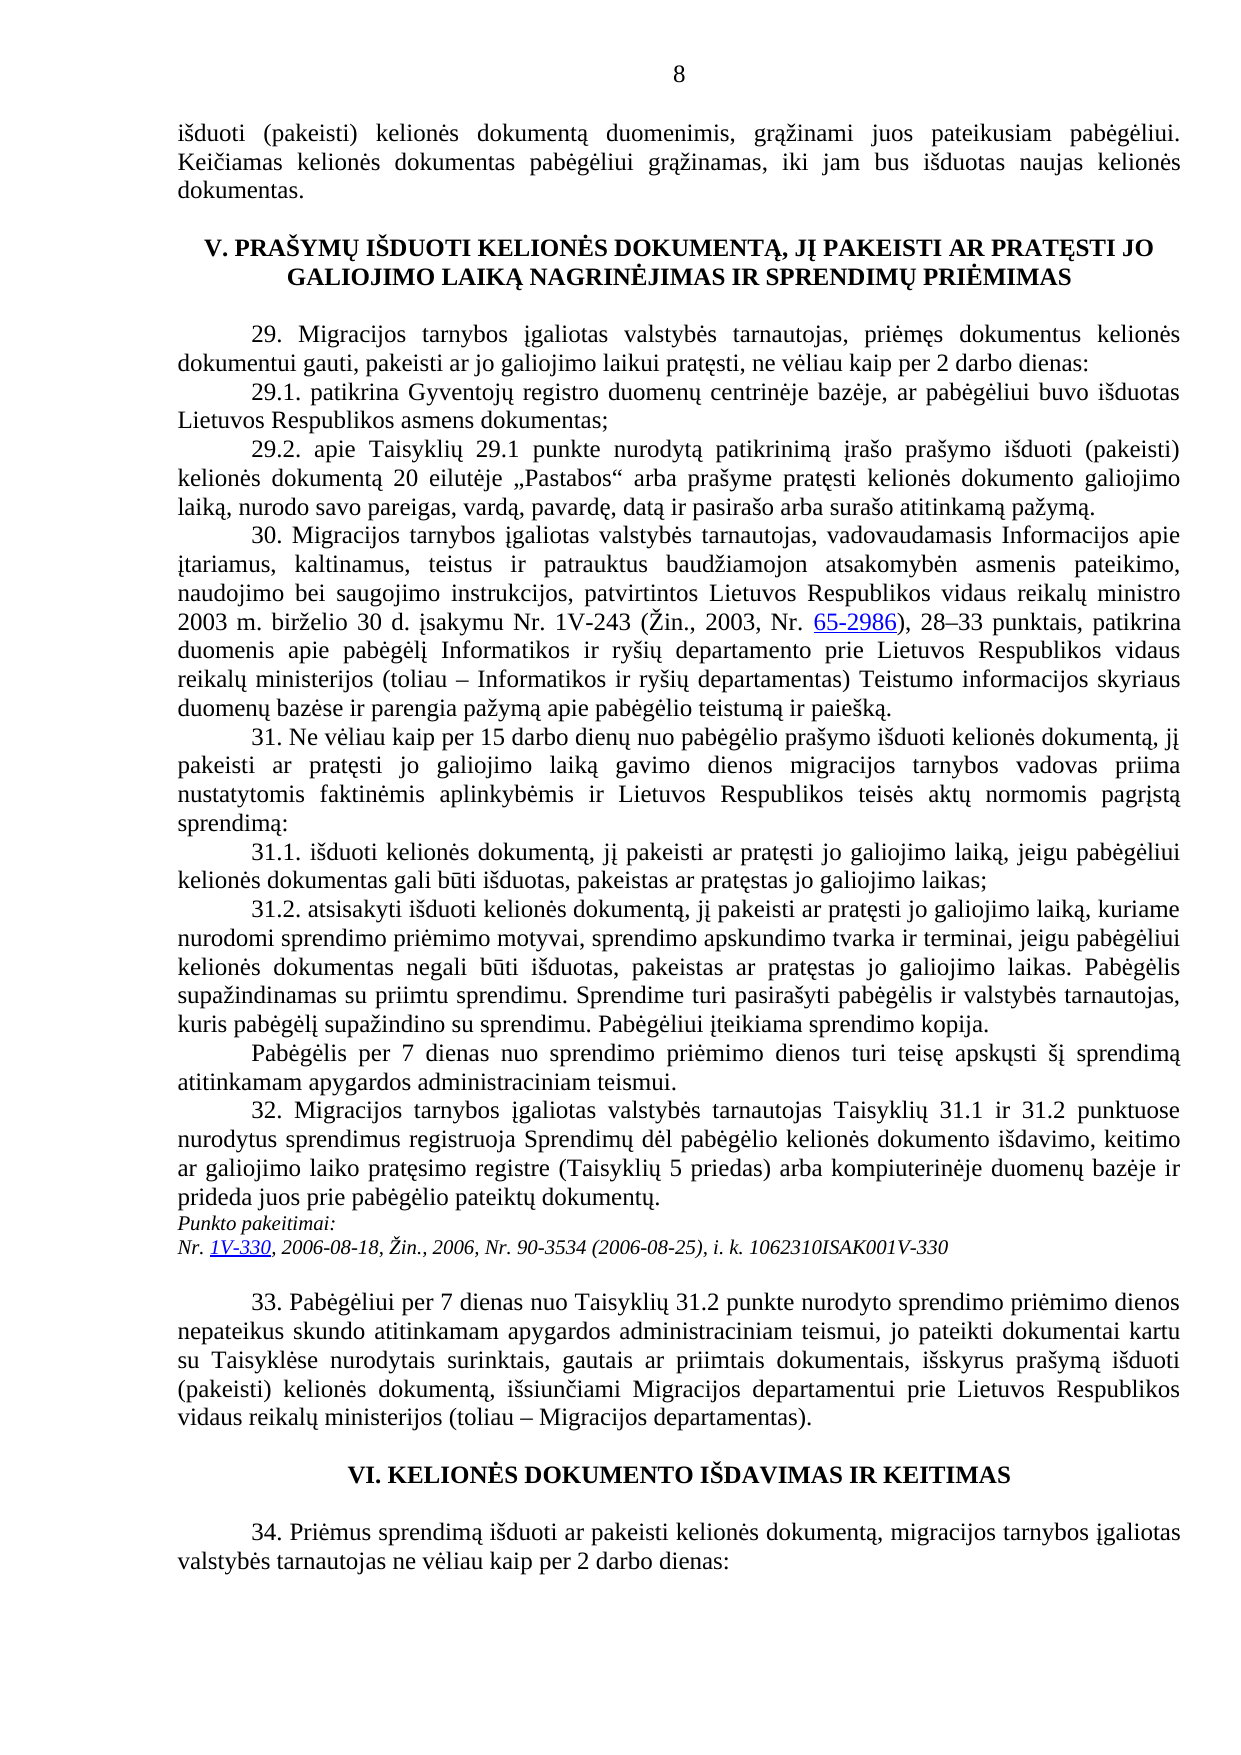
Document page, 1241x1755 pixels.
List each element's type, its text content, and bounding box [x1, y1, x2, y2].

text 31.2. atsisakyti išduoti kelionės dokumentą, jį pakeisti ar pratęsti jo galiojimo laiką, kuriame nurodomi sprendimo priėmimo motyvai, sprendimo apskundimo tvarka ir terminai, jeigu pabėgėliui kelionės dokumentas negali būti išduotas, pakeistas ar pratęstas jo galiojimo laikas. Pabėgėlis supažindinamas su priimtu sprendimu. Sprendime turi pasirašyti pabėgėlis ir valstybės tarnautojas, kuris pabėgėlį supažindino su sprendimu. Pabėgėliui įteikiama sprendimo kopija. [177, 894, 1181, 1038]
text Pabėgėlis per 7 dienas nuo sprendimo priėmimo dienos turi teisę apskųsti šį sprendimą atitinkamam apygardos administraciniam teismui. [177, 1038, 1181, 1096]
text Nr. 1V-330, 2006-08-18, Žin., 2006, Nr. 90-3534 (2006-08-25), i. k. 1062310ISAK001V-330 [177, 1235, 1181, 1259]
text 29. Migracijos tarnybos įgaliotas valstybės tarnautojas, priėmęs dokumentus kelionės dokumentui gauti, pakeisti ar jo galiojimo laikui pratęsti, ne vėliau kaip per 2 darbo dienas: [177, 319, 1181, 377]
text 33. Pabėgėliui per 7 dienas nuo Taisyklių 31.2 punkte nurodyto sprendimo priėmimo dienos nepateikus skundo atitinkamam apygardos administraciniam teismui, jo pateikti dokumentai kartu su Taisyklėse nurodytais surinktais, gautais ar priimtais dokumentais, išskyrus prašymą išduoti (pakeisti) kelionės dokumentą, išsiunčiami Migracijos departamentui prie Lietuvos Respublikos vidaus reikalų ministerijos (toliau – Migracijos departamentas). [177, 1287, 1181, 1431]
text 29.1. patikrina Gyventojų registro duomenų centrinėje bazėje, ar pabėgėliui buvo išduotas Lietuvos Respublikos asmens dokumentas; [177, 377, 1181, 434]
text V. Prašymų išduoti KELIONĖS DOKUMENTĄ, jį PAKEISTI ar pratęsti JO galiojimo laiką nagrinėjimas ir sprendimų priėmimas [177, 233, 1181, 291]
text 29.2. apie Taisyklių 29.1 punkte nurodytą patikrinimą įrašo prašymo išduoti (pakeisti) kelionės dokumentą 20 eilutėje „Pastabos“ arba prašyme pratęsti kelionės dokumento galiojimo laiką, nurodo savo pareigas, vardą, pavardę, datą ir pasirašo arba surašo atitinkamą pažymą. [177, 434, 1181, 521]
text 31.1. išduoti kelionės dokumentą, jį pakeisti ar pratęsti jo galiojimo laiką, jeigu pabėgėliui kelionės dokumentas gali būti išduotas, pakeistas ar pratęstas jo galiojimo laikas; [177, 837, 1181, 894]
text 30. Migracijos tarnybos įgaliotas valstybės tarnautojas, vadovaudamasis Informacijos apie įtariamus, kaltinamus, teistus ir patrauktus baudžiamojon atsakomybėn asmenis pateikimo, naudojimo bei saugojimo instrukcijos, patvirtintos Lietuvos Respublikos vidaus reikalų ministro 2003 m. birželio 30 d. įsakymu Nr. 1V-243 (Žin., 2003, Nr. 65-2986), 28–33 punktais, patikrina duomenis apie pabėgėlį Informatikos ir ryšių departamento prie Lietuvos Respublikos vidaus reikalų ministerijos (toliau – Informatikos ir ryšių departamentas) Teistumo informacijos skyriaus duomenų bazėse ir parengia pažymą apie pabėgėlio teistumą ir paiešką. [177, 521, 1181, 722]
text 34. Priėmus sprendimą išduoti ar pakeisti kelionės dokumentą, migracijos tarnybos įgaliotas valstybės tarnautojas ne vėliau kaip per 2 darbo dienas: [177, 1517, 1181, 1575]
text 31. Ne vėliau kaip per 15 darbo dienų nuo pabėgėlio prašymo išduoti kelionės dokumentą, jį pakeisti ar pratęsti jo galiojimo laiką gavimo dienos migracijos tarnybos vadovas priima nustatytomis faktinėmis aplinkybėmis ir Lietuvos Respublikos teisės aktų normomis pagrįstą sprendimą: [177, 722, 1181, 837]
text išduoti (pakeisti) kelionės dokumentą duomenimis, grąžinami juos pateikusiam pabėgėliui. Keičiamas kelionės dokumentas pabėgėliui grąžinamas, iki jam bus išduotas naujas kelionės dokumentas. [177, 118, 1181, 204]
text 32. Migracijos tarnybos įgaliotas valstybės tarnautojas Taisyklių 31.1 ir 31.2 punktuose nurodytus sprendimus registruoja Sprendimų dėl pabėgėlio kelionės dokumento išdavimo, keitimo ar galiojimo laiko pratęsimo registre (Taisyklių 5 priedas) arba kompiuterinėje duomenų bazėje ir prideda juos prie pabėgėlio pateiktų dokumentų. [177, 1096, 1181, 1211]
text Punkto pakeitimai: [177, 1211, 1181, 1235]
text VI. KELIONĖS DOKUMENTO IŠDAVIMAS IR KEITIMAS [177, 1460, 1181, 1489]
